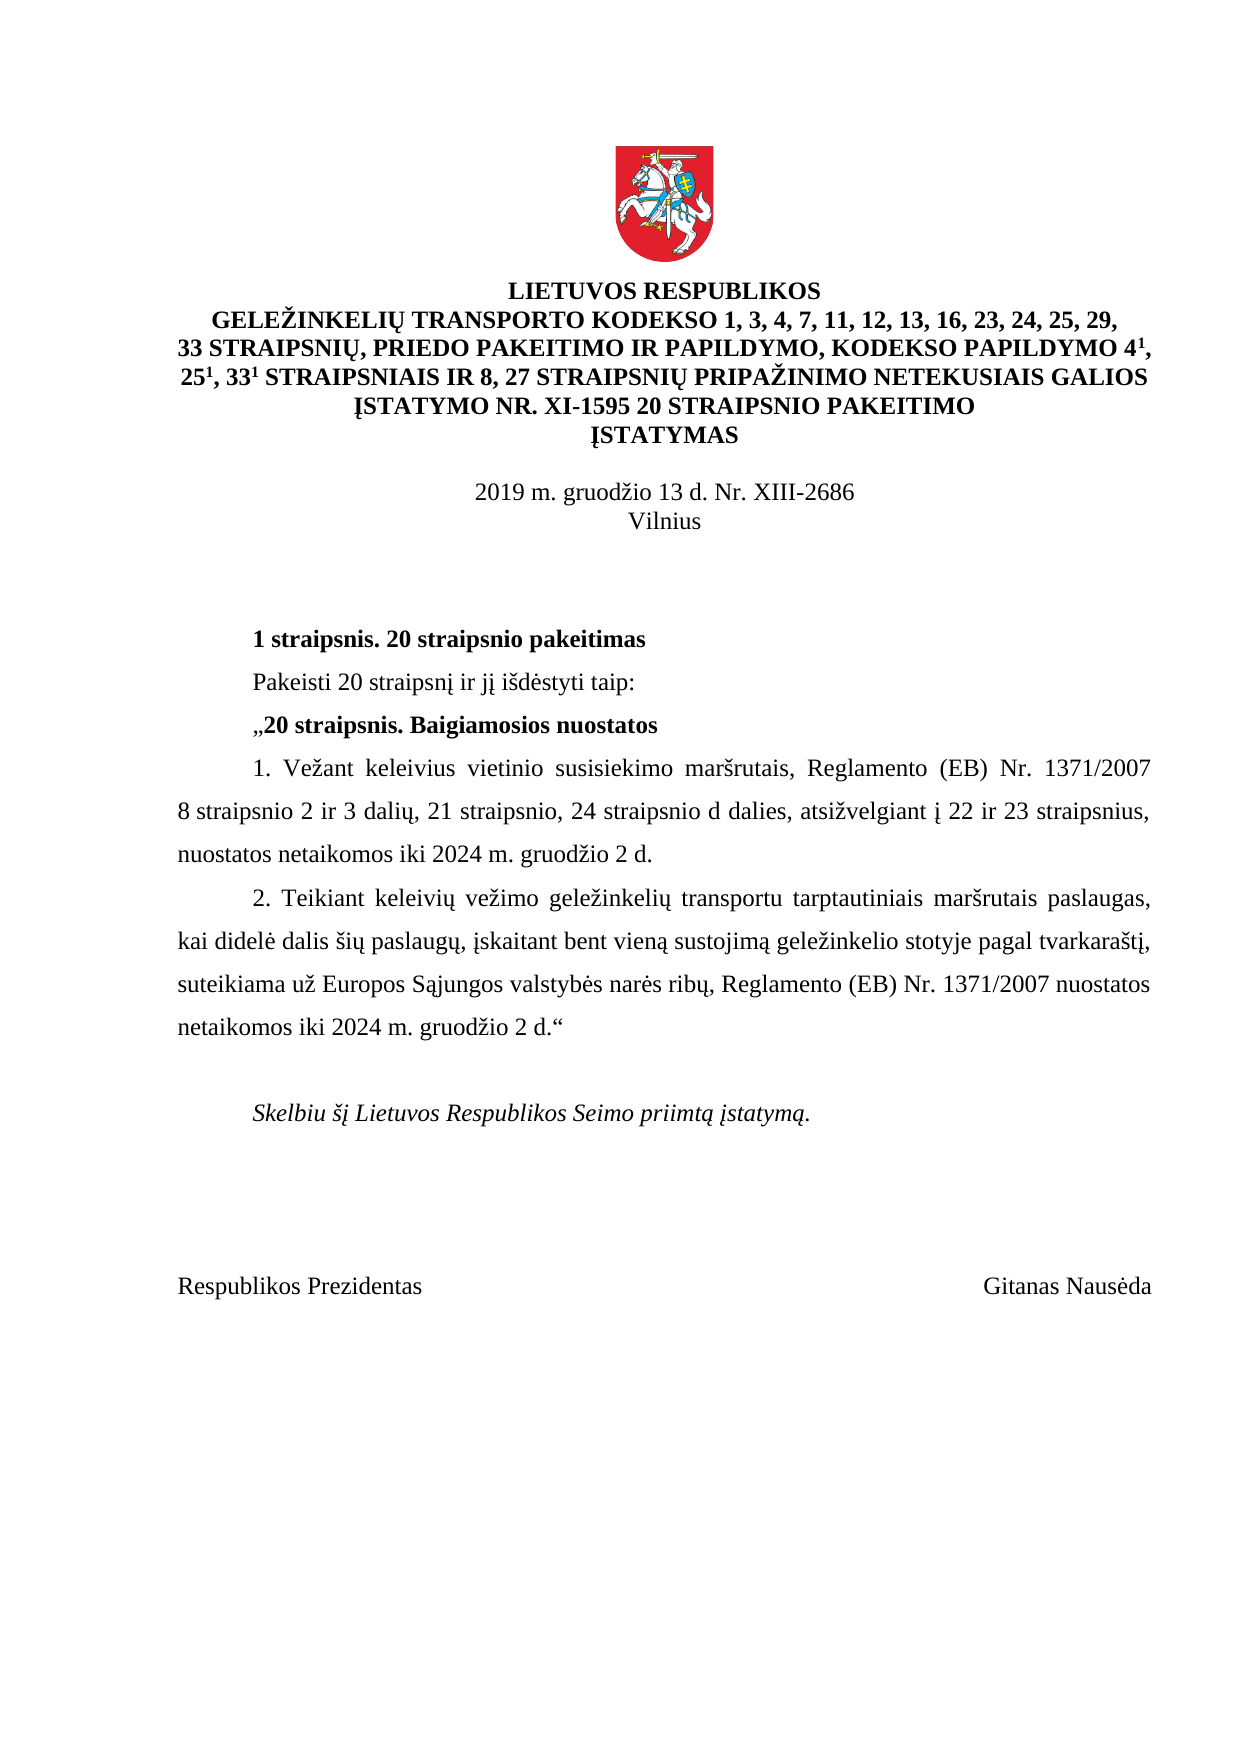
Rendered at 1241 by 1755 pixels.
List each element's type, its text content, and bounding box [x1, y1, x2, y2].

text ĮSTATYMAS [177, 420, 1152, 448]
text 2019 m. gruodžio 13 d. Nr. XIII-2686 [177, 477, 1152, 506]
text 1. Vežant keleivius vietinio susisiekimo maršrutais, Reglamento (EB) Nr. 1371/2007 8 straipsnio 2 ir 3 dalių, 21 straipsnio, 24 straipsnio d dalies, atsižvelgiant į 22 ir 23 straipsnius, nuostatos netaikomos iki 2024 m. gruodžio 2 d. [177, 753, 1152, 868]
text 1 straipsnis. 20 straipsnio pakeitimas [177, 624, 1152, 653]
text „20 straipsnis. Baigiamosios nuostatos [177, 710, 1152, 739]
text 2. Teikiant keleivių vežimo geležinkelių transportu tarptautiniais maršrutais paslaugas, kai didelė dalis šių paslaugų, įskaitant bent vieną sustojimą geležinkelio stotyje pagal tvarkaraštį, suteikiama už Europos Sąjungos valstybės narės ribų, Reglamento (EB) Nr. 1371/2007 nuostatos netaikomos iki 2024 m. gruodžio 2 d.“ [177, 883, 1152, 1041]
text LIETUVOS RESPUBLIKOS [177, 276, 1152, 305]
text Vilnius [177, 506, 1152, 535]
text Respublikos Prezidentas Gitanas Nausėda [177, 1271, 1152, 1299]
text Skelbiu šį Lietuvos Respublikos Seimo priimtą įstatymą. [177, 1098, 1152, 1127]
text Pakeisti 20 straipsnį ir jį išdėstyti taip: [177, 667, 1152, 696]
text GELEŽINKELIŲ TRANSPORTO KODEKSO 1, 3, 4, 7, 11, 12, 13, 16, 23, 24, 25, 29, 33 STRAIPSNIŲ, PRIEDO PAKEITIMO IR PAPILDYMO, KODEKSO PAPILDYMO 41, 251, 331 STRAIPSNIAIS IR 8, 27 STRAIPSNIŲ PRIPAŽINIMO NETEKUSIAIS GALIOS ĮSTATYMO NR. XI-1595 20 STRAIPSNIO PAKEITIMO [177, 305, 1152, 420]
